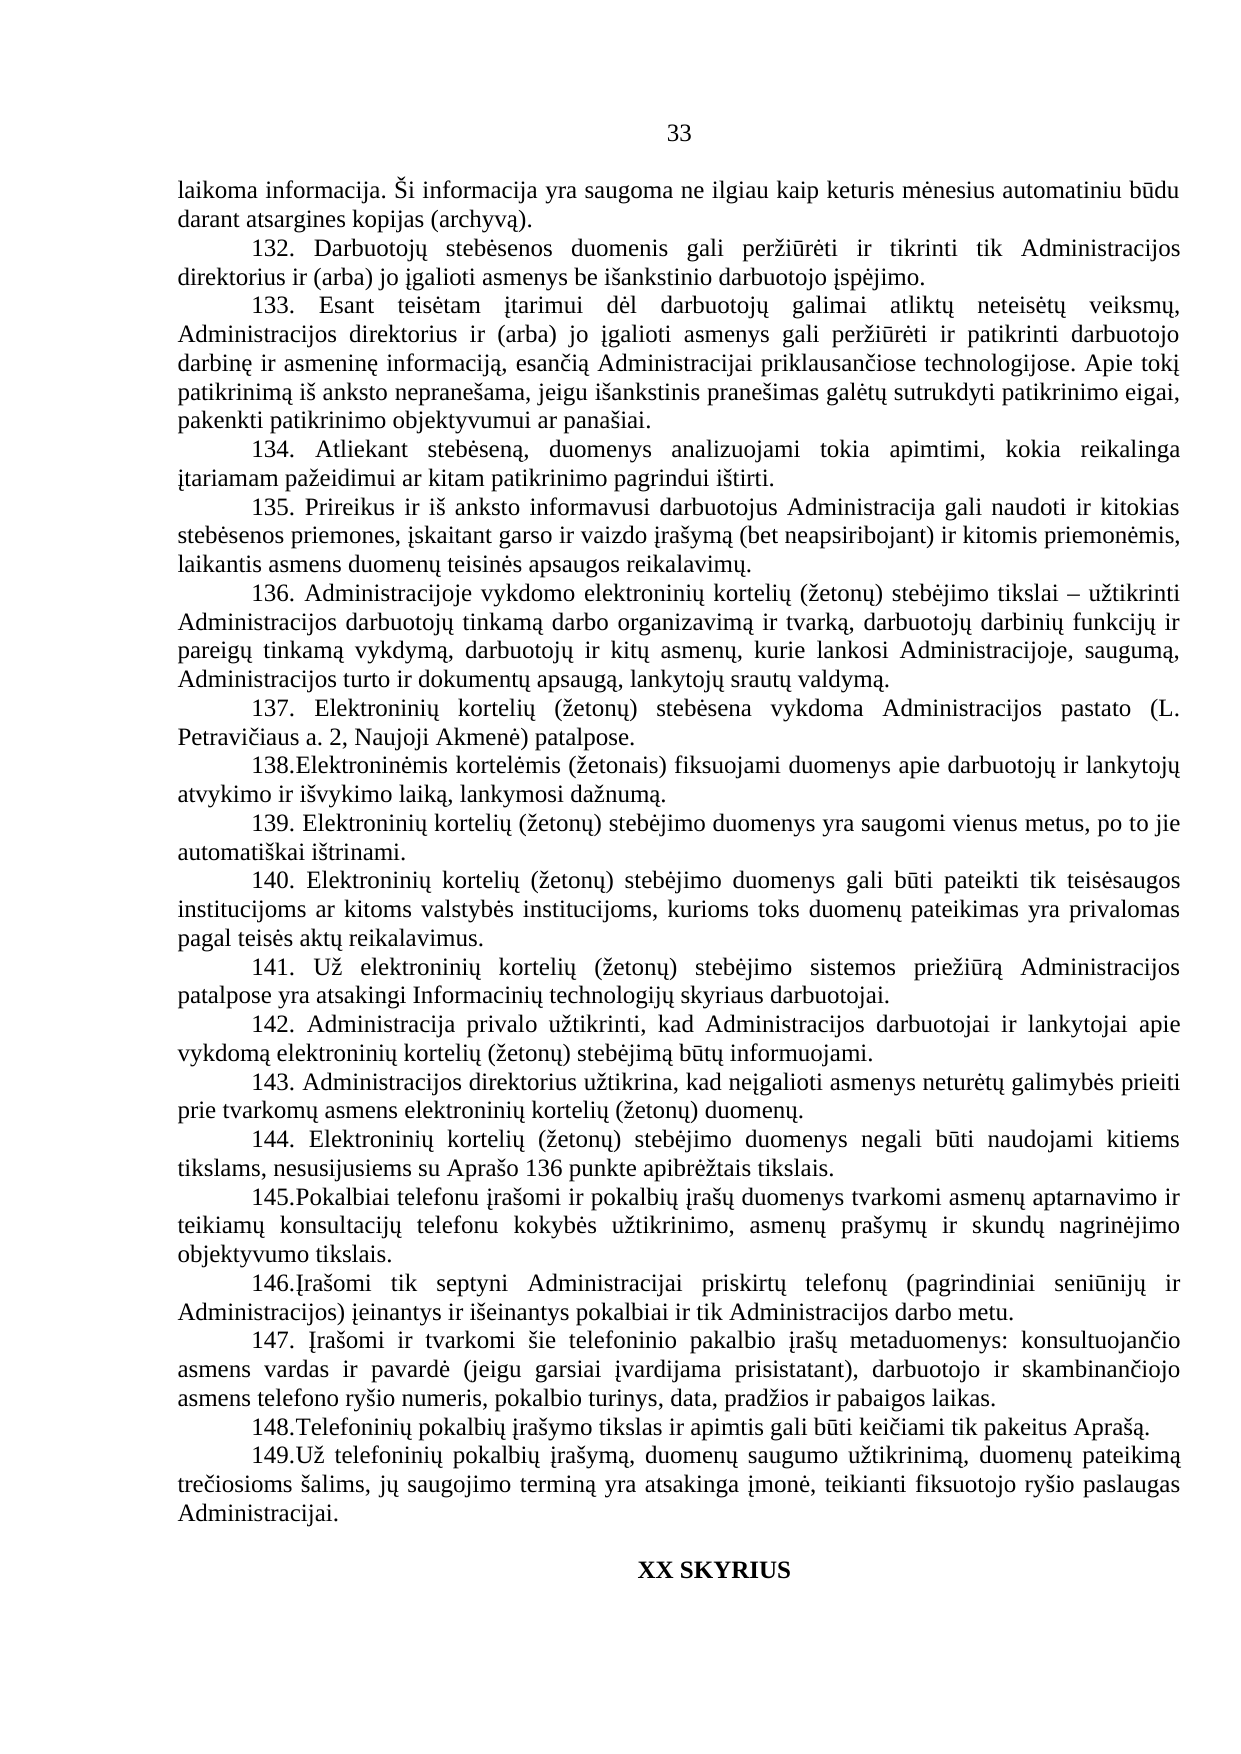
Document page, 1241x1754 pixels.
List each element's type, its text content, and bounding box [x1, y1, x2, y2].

text 146. Įrašomi tik septyni Administracijai priskirtų telefonų (pagrindiniai seniūnijų ir Administracijos) įeinantys ir išeinantys pokalbiai ir tik Administracijos darbo metu. [177, 1268, 1181, 1326]
text 136. Administracijoje vykdomo elektroninių kortelių (žetonų) stebėjimo tikslai – užtikrinti Administracijos darbuotojų tinkamą darbo organizavimą ir tvarką, darbuotojų darbinių funkcijų ir pareigų tinkamą vykdymą, darbuotojų ir kitų asmenų, kurie lankosi Administracijoje, saugumą, Administracijos turto ir dokumentų apsaugą, lankytojų srautų valdymą. [177, 578, 1181, 693]
text 141. Už elektroninių kortelių (žetonų) stebėjimo sistemos priežiūrą Administracijos patalpose yra atsakingi Informacinių technologijų skyriaus darbuotojai. [177, 952, 1181, 1009]
text 137. Elektroninių kortelių (žetonų) stebėsena vykdoma Administracijos pastato (L. Petravičiaus a. 2, Naujoji Akmenė) patalpose. [177, 693, 1181, 751]
text 132. Darbuotojų stebėsenos duomenis gali peržiūrėti ir tikrinti tik Administracijos direktorius ir (arba) jo įgalioti asmenys be išankstinio darbuotojo įspėjimo. [177, 233, 1181, 291]
text XX SKYRIUS [177, 1556, 1176, 1584]
text 143. Administracijos direktorius užtikrina, kad neįgalioti asmenys neturėtų galimybės prieiti prie tvarkomų asmens elektroninių kortelių (žetonų) duomenų. [177, 1067, 1181, 1124]
text 134. Atliekant stebėseną, duomenys analizuojami tokia apimtimi, kokia reikalinga įtariamam pažeidimui ar kitam patikrinimo pagrindui ištirti. [177, 434, 1181, 492]
text 149. Už telefoninių pokalbių įrašymą, duomenų saugumo užtikrinimą, duomenų pateikimą trečiosioms šalims, jų saugojimo terminą yra atsakinga įmonė, teikianti fiksuotojo ryšio paslaugas Administracijai. [177, 1441, 1181, 1527]
text 147. Įrašomi ir tvarkomi šie telefoninio pakalbio įrašų metaduomenys: konsultuojančio asmens vardas ir pavardė (jeigu garsiai įvardijama prisistatant), darbuotojo ir skambinančiojo asmens telefono ryšio numeris, pokalbio turinys, data, pradžios ir pabaigos laikas. [177, 1326, 1181, 1412]
text 140. Elektroninių kortelių (žetonų) stebėjimo duomenys gali būti pateikti tik teisėsaugos institucijoms ar kitoms valstybės institucijoms, kurioms toks duomenų pateikimas yra privalomas pagal teisės aktų reikalavimus. [177, 866, 1181, 952]
text 139. Elektroninių kortelių (žetonų) stebėjimo duomenys yra saugomi vienus metus, po to jie automatiškai ištrinami. [177, 808, 1181, 866]
text 148. Telefoninių pokalbių įrašymo tikslas ir apimtis gali būti keičiami tik pakeitus Aprašą. [177, 1412, 1181, 1441]
text 138. Elektroninėmis kortelėmis (žetonais) fiksuojami duomenys apie darbuotojų ir lankytojų atvykimo ir išvykimo laiką, lankymosi dažnumą. [177, 751, 1181, 808]
text 142. Administracija privalo užtikrinti, kad Administracijos darbuotojai ir lankytojai apie vykdomą elektroninių kortelių (žetonų) stebėjimą būtų informuojami. [177, 1009, 1181, 1067]
text 144. Elektroninių kortelių (žetonų) stebėjimo duomenys negali būti naudojami kitiems tikslams, nesusijusiems su Aprašo 136 punkte apibrėžtais tikslais. [177, 1124, 1181, 1182]
text laikoma informacija. Ši informacija yra saugoma ne ilgiau kaip keturis mėnesius automatiniu būdu darant atsargines kopijas (archyvą). [177, 176, 1181, 233]
text 135. Prireikus ir iš anksto informavusi darbuotojus Administracija gali naudoti ir kitokias stebėsenos priemones, įskaitant garso ir vaizdo įrašymą (bet neapsiribojant) ir kitomis priemonėmis, laikantis asmens duomenų teisinės apsaugos reikalavimų. [177, 492, 1181, 578]
text 145. Pokalbiai telefonu įrašomi ir pokalbių įrašų duomenys tvarkomi asmenų aptarnavimo ir teikiamų konsultacijų telefonu kokybės užtikrinimo, asmenų prašymų ir skundų nagrinėjimo objektyvumo tikslais. [177, 1182, 1181, 1268]
text 133. Esant teisėtam įtarimui dėl darbuotojų galimai atliktų neteisėtų veiksmų, Administracijos direktorius ir (arba) jo įgalioti asmenys gali peržiūrėti ir patikrinti darbuotojo darbinę ir asmeninę informaciją, esančią Administracijai priklausančiose technologijose. Apie tokį patikrinimą iš anksto nepranešama, jeigu išankstinis pranešimas galėtų sutrukdyti patikrinimo eigai, pakenkti patikrinimo objektyvumui ar panašiai. [177, 291, 1181, 434]
